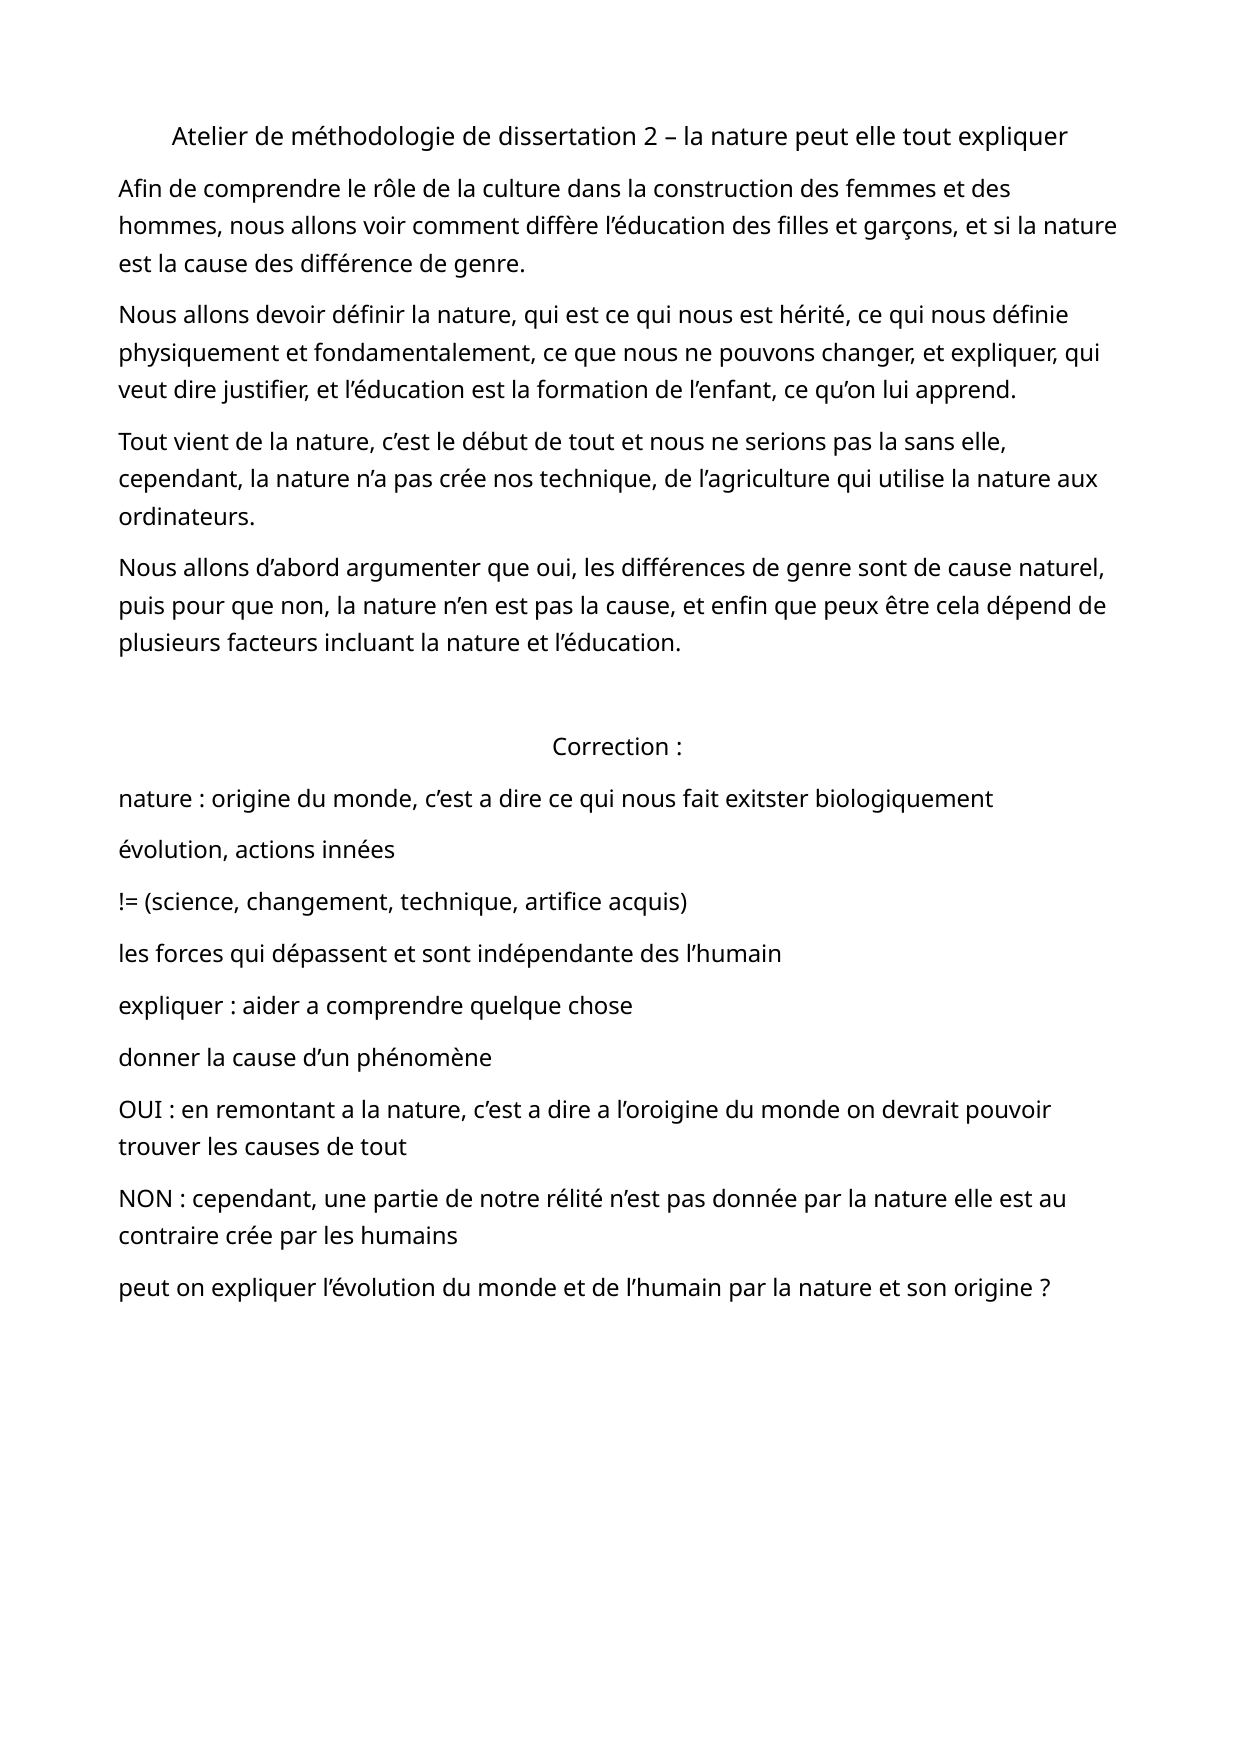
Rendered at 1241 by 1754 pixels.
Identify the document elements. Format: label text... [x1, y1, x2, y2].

text NON : cependant, une partie de notre rélité n’est pas donnée par la nature elle est au contraire crée par les humains [118, 1182, 1122, 1252]
text Atelier de méthodologie de dissertation 2 – la nature peut elle tout expliquer [118, 118, 1122, 152]
text Tout vient de la nature, c’est le début de tout et nous ne serions pas la sans elle, cependant, la nature n’a pas crée nos technique, de l’agriculture qui utilise la nature aux ordinateurs. [118, 425, 1122, 532]
text OUI : en remontant a la nature, c’est a dire a l’oroigine du monde on devrait pouvoir trouver les causes de tout [118, 1093, 1122, 1162]
text Correction : [118, 729, 1122, 762]
text Nous allons devoir définir la nature, qui est ce qui nous est hérité, ce qui nous définie physiquement et fondamentalement, ce que nous ne pouvons changer, et expliquer, qui veut dire justifier, et l’éducation est la formation de l’enfant, ce qu’on lui apprend. [118, 298, 1122, 405]
text nature : origine du monde, c’est a dire ce qui nous fait exitster biologiquement [118, 781, 1122, 814]
text Afin de comprendre le rôle de la culture dans la construction des femmes et des hommes, nous allons voir comment diffère l’éducation des filles et garçons, et si la nature est la cause des différence de genre. [118, 172, 1122, 279]
text peut on expliquer l’évolution du monde et de l’humain par la nature et son origine ? [118, 1271, 1122, 1303]
text != (science, changement, technique, artifice acquis) [118, 885, 1122, 918]
text donner la cause d’un phénomène [118, 1041, 1122, 1073]
text Nous allons d’abord argumenter que oui, les différences de genre sont de cause naturel, puis pour que non, la nature n’en est pas la cause, et enfin que peux être cela dépend de plusieurs facteurs incluant la nature et l’éducation. [118, 551, 1122, 658]
text les forces qui dépassent et sont indépendante des l’humain [118, 937, 1122, 969]
text évolution, actions innées [118, 833, 1122, 866]
text expliquer : aider a comprendre quelque chose [118, 989, 1122, 1021]
